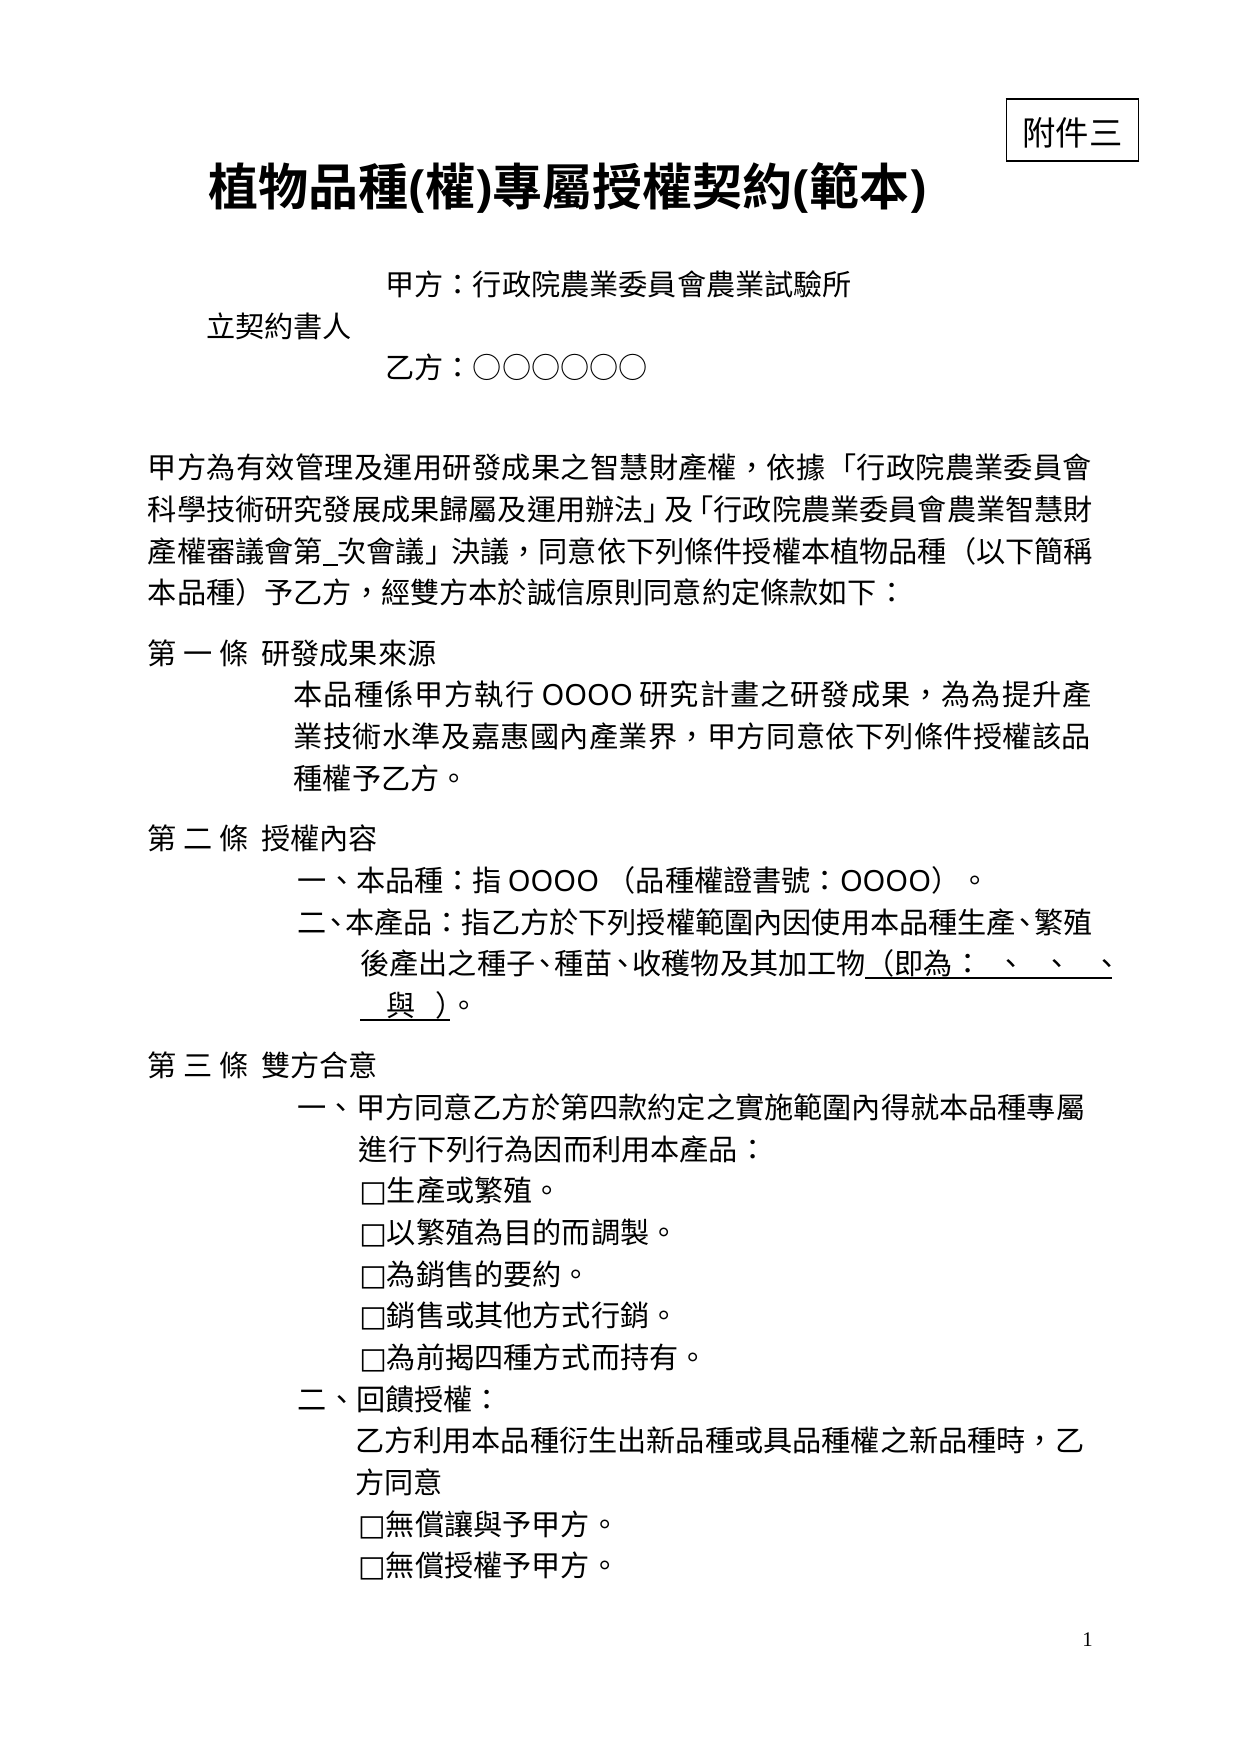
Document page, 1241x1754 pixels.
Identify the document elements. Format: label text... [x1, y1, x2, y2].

subtitle 第 二 條 授權內容 [148, 816, 1092, 858]
text 甲方：行政院農業委員會農業試驗所 [298, 262, 1092, 304]
text 立契約書人 [148, 304, 1092, 345]
text 附件三 [1022, 107, 1122, 153]
text 乙方：○○○○○○ [298, 345, 1092, 387]
text 一、甲方同意乙方於第四款約定之實施範圍內得就本品種專屬進行下列行為因而利用本產品： [297, 1085, 1092, 1168]
text 一、本品種：指OOOO （品種權證書號：OOOO）。 [298, 858, 1092, 900]
text [1007, 100, 1138, 160]
text 甲方為有效管理及運用研發成果之智慧財產權，依據「行政院農業委員會科學技術研究發展成果歸屬及運用辦法」及「行政院農業委員會農業智慧財產權審議會第 次會議」決議，同意依下列條件授權本植物品種（以下簡稱本品種）予乙方，經雙方本於誠信原則同意約定條款如下： [148, 446, 1092, 612]
text □以繁殖為目的而調製。 [316, 1210, 1092, 1252]
text □為前揭四種方式而持有。 [316, 1335, 1092, 1377]
text □銷售或其他方式行銷。 [316, 1293, 1092, 1335]
text □為銷售的要約。 [316, 1252, 1092, 1293]
subtitle 第 三 條 雙方合意 [148, 1043, 1092, 1085]
text □無償授權予甲方。 [358, 1543, 1092, 1585]
text □無償讓與予甲方。 [358, 1502, 1092, 1543]
text □生產或繁殖。 [316, 1168, 1092, 1210]
text 乙方利用本品種衍生出新品種或具品種權之新品種時，乙方同意 [355, 1418, 1092, 1502]
text 二、回饋授權： [298, 1377, 1092, 1418]
text 二、本產品：指乙方於下列授權範圍內因使用本品種生產、繁殖後產出之種子、種苗、收穫物及其加工物（即為： 、 、 、 與 ）。 [298, 900, 1092, 1025]
subtitle 第 一 條 研發成果來源 [148, 631, 1092, 673]
text 植物品種(權)專屬授權契約(範本) [148, 148, 1092, 220]
text 本品種係甲方執行OOOO研究計畫之研發成果，為為提升產業技術水準及嘉惠國內產業界，甲方同意依下列條件授權該品種權予乙方。 [293, 673, 1092, 798]
